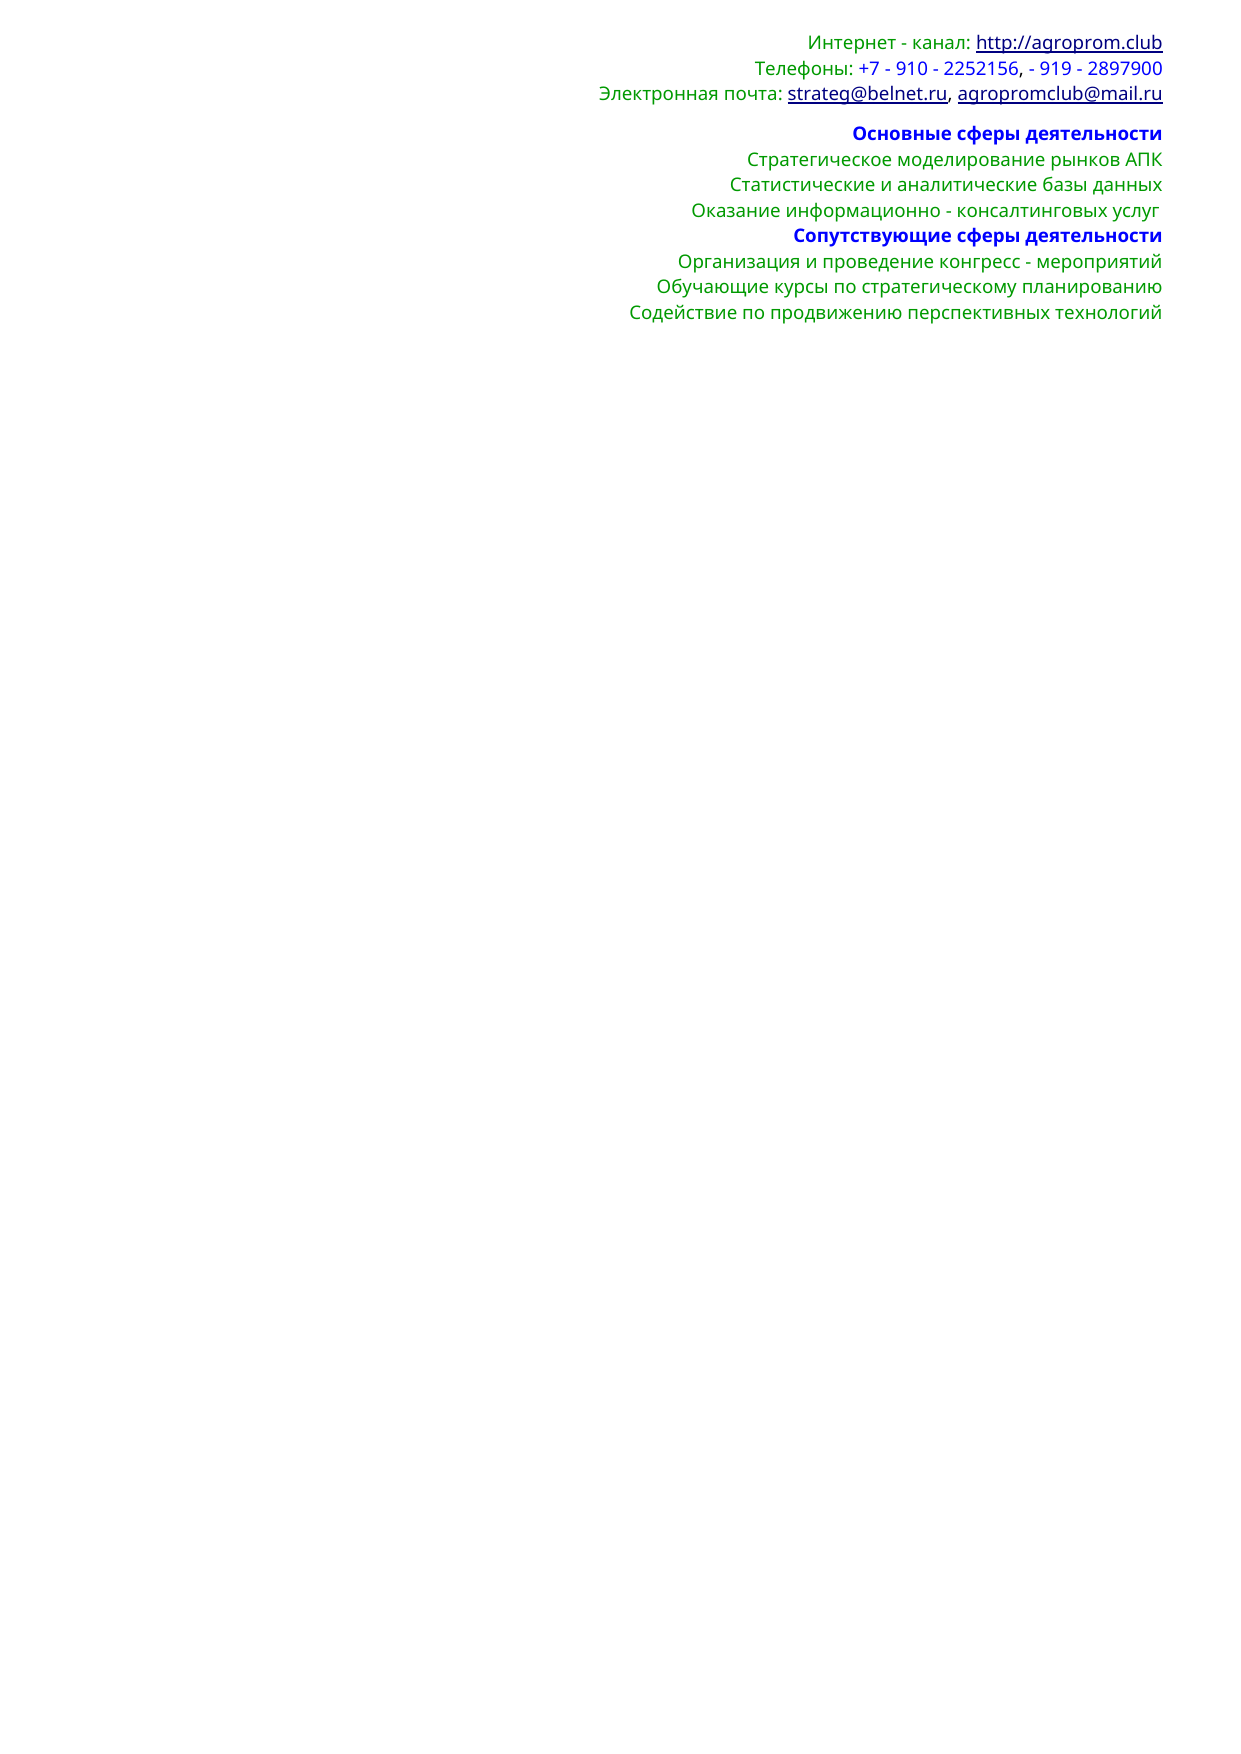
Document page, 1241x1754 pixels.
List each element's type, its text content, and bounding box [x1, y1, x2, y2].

text Стратегическое моделирование рынков АПК [131, 146, 1162, 172]
text Интернет - канал: http://agroprom.club [131, 29, 1162, 55]
text Телефоны: +7 - 910 - 2252156, - 919 - 2897900 [131, 55, 1162, 81]
text Сопутствующие сферы деятельности [131, 223, 1162, 248]
text Оказание информационно - консалтинговых услуг [131, 197, 1162, 223]
text Основные сферы деятельности [131, 121, 1162, 146]
text Статистические и аналитические базы данных [131, 172, 1162, 197]
text Организация и проведение конгресс - мероприятий [131, 248, 1162, 274]
text Содействие по продвижению перспективных технологий [131, 299, 1162, 325]
text Электронная почта: strateg@belnet.ru, agropromclub@mail.ru [131, 81, 1162, 106]
text Обучающие курсы по стратегическому планированию [131, 274, 1162, 299]
